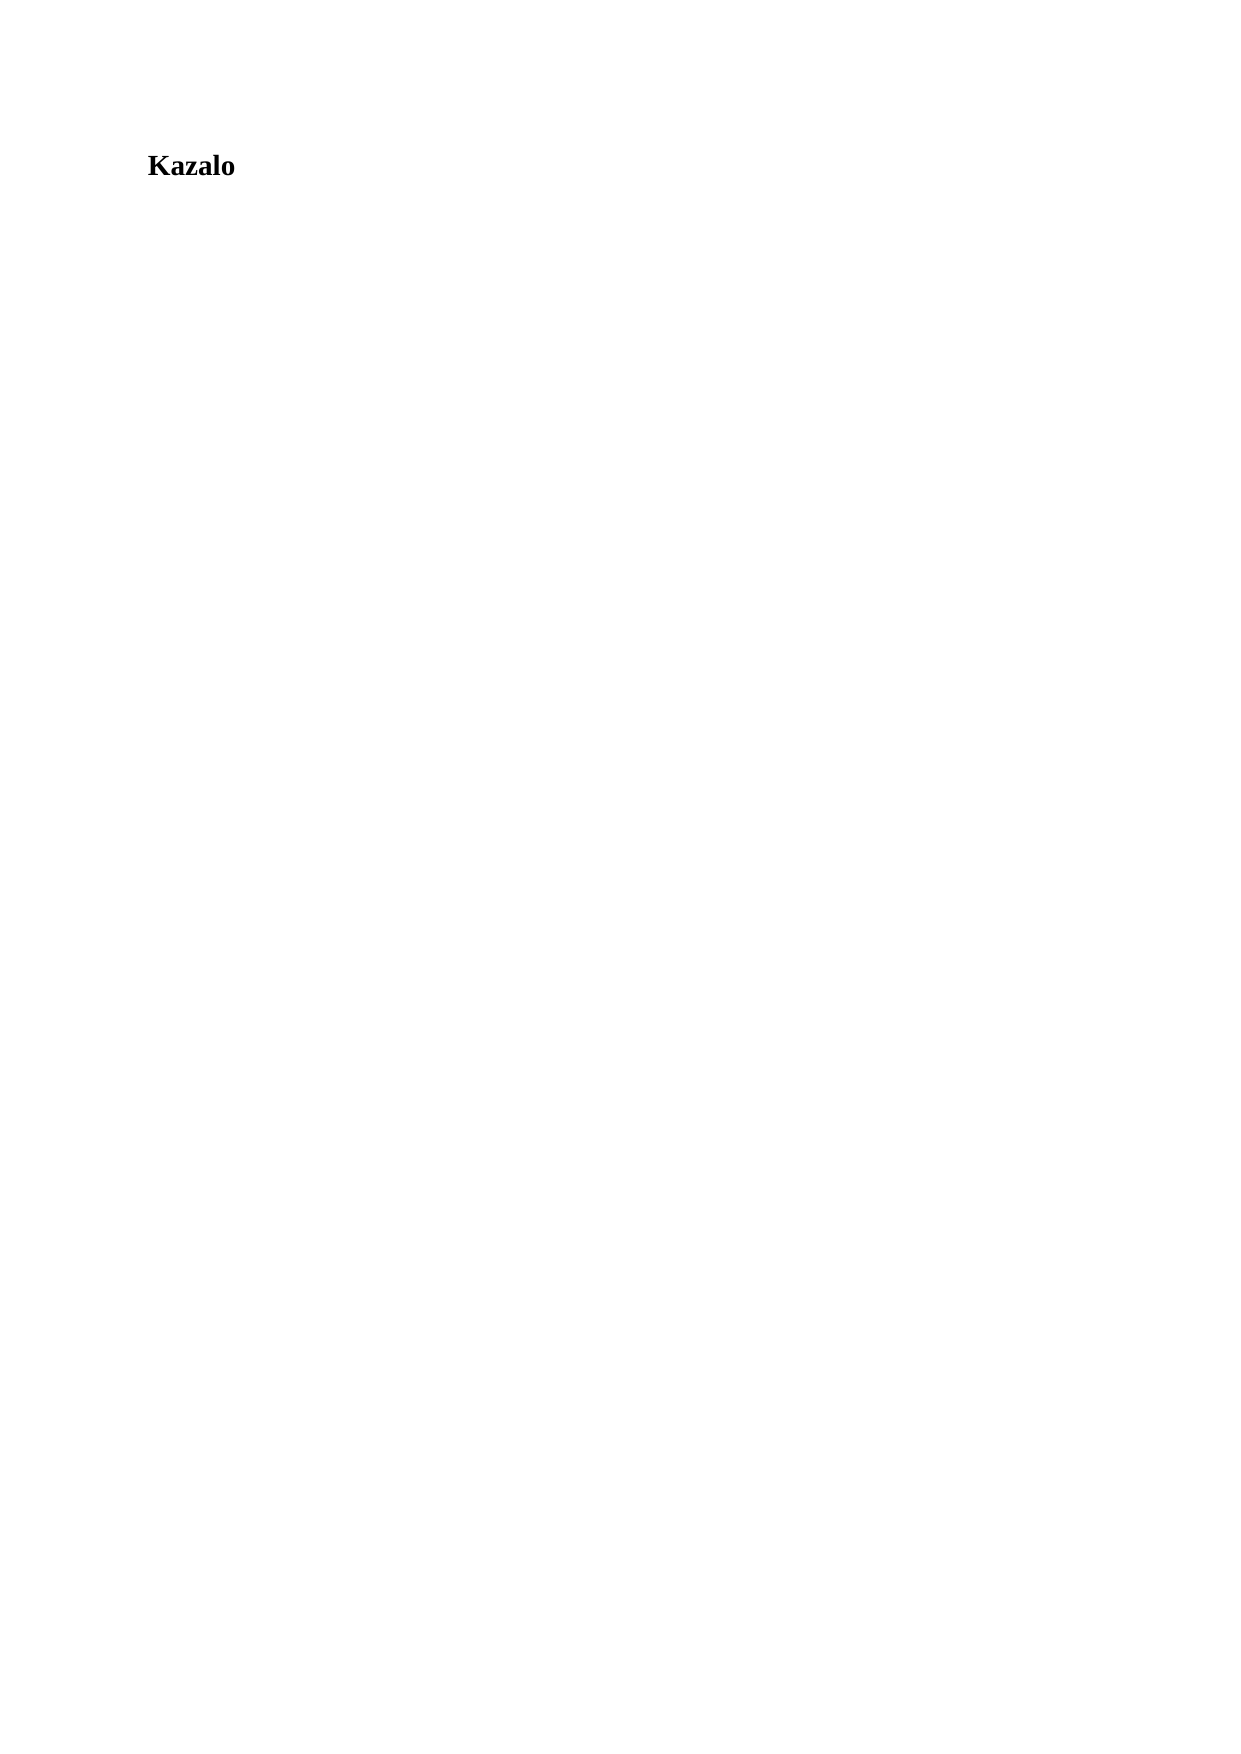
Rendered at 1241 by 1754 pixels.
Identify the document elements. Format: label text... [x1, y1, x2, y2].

subtitle Kazalo [148, 148, 1093, 181]
